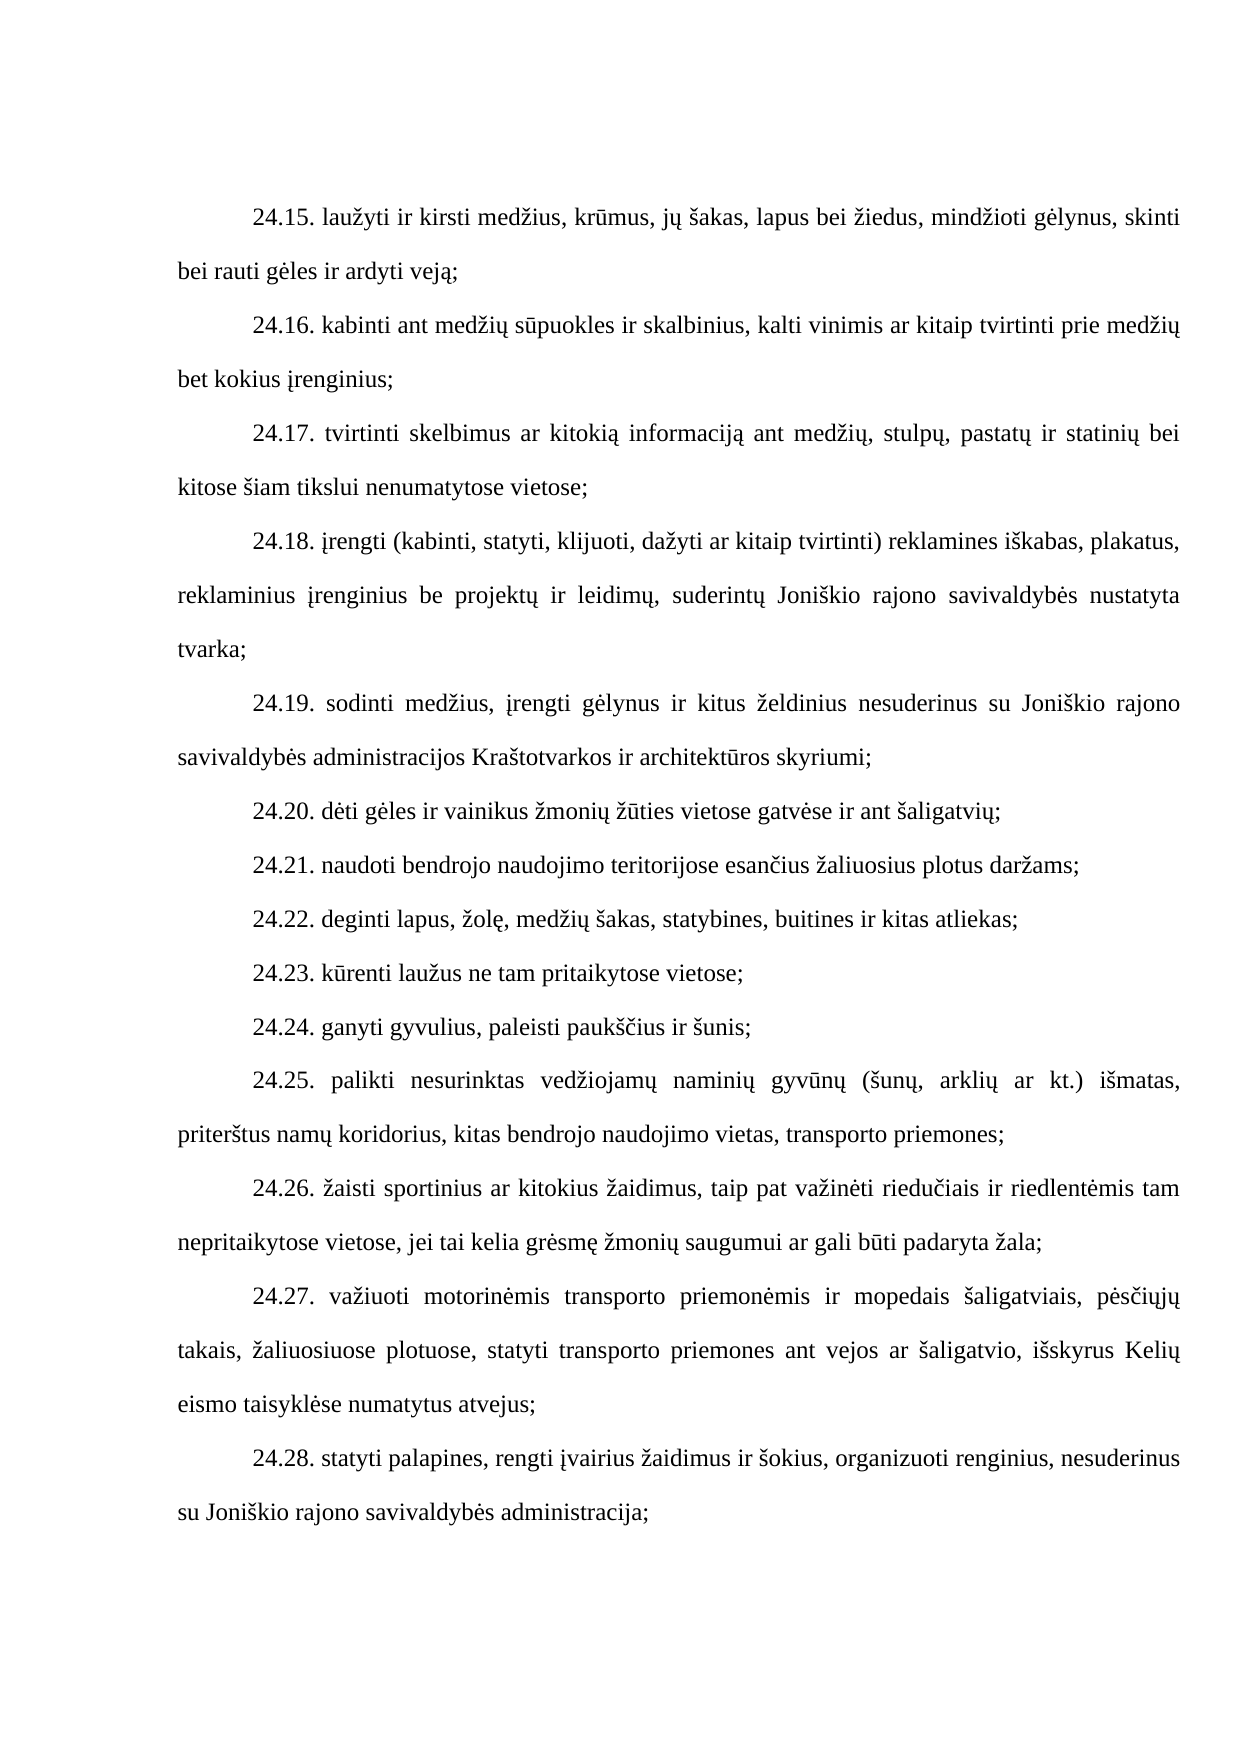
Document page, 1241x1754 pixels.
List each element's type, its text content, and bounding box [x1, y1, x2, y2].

text 24.20. dėti gėles ir vainikus žmonių žūties vietose gatvėse ir ant šaligatvių; [177, 771, 1181, 824]
text 24.16. kabinti ant medžių sūpuokles ir skalbinius, kalti vinimis ar kitaip tvirtinti prie medžių bet kokius įrenginius; [177, 285, 1181, 393]
text 24.15. laužyti ir kirsti medžius, krūmus, jų šakas, lapus bei žiedus, mindžioti gėlynus, skinti bei rauti gėles ir ardyti veją; [177, 177, 1181, 285]
text 24.22. deginti lapus, žolę, medžių šakas, statybines, buitines ir kitas atliekas; [177, 878, 1181, 932]
text 24.25. palikti nesurinktas vedžiojamų naminių gyvūnų (šunų, arklių ar kt.) išmatas, priterštus namų koridorius, kitas bendrojo naudojimo vietas, transporto priemones; [177, 1040, 1181, 1148]
text 24.18. įrengti (kabinti, statyti, klijuoti, dažyti ar kitaip tvirtinti) reklamines iškabas, plakatus, reklaminius įrenginius be projektų ir leidimų, suderintų Joniškio rajono savivaldybės nustatyta tvarka; [177, 501, 1181, 663]
text 24.21. naudoti bendrojo naudojimo teritorijose esančius žaliuosius plotus daržams; [177, 824, 1181, 878]
text 24.23. kūrenti laužus ne tam pritaikytose vietose; [177, 932, 1181, 986]
text 24.26. žaisti sportinius ar kitokius žaidimus, taip pat važinėti riedučiais ir riedlentėmis tam nepritaikytose vietose, jei tai kelia grėsmę žmonių saugumui ar gali būti padaryta žala; [177, 1148, 1181, 1256]
text 24.17. tvirtinti skelbimus ar kitokią informaciją ant medžių, stulpų, pastatų ir statinių bei kitose šiam tikslui nenumatytose vietose; [177, 393, 1181, 501]
text 24.19. sodinti medžius, įrengti gėlynus ir kitus želdinius nesuderinus su Joniškio rajono savivaldybės administracijos Kraštotvarkos ir architektūros skyriumi; [177, 663, 1181, 771]
text 24.28. statyti palapines, rengti įvairius žaidimus ir šokius, organizuoti renginius, nesuderinus su Joniškio rajono savivaldybės administracija; [177, 1418, 1181, 1526]
text 24.27. važiuoti motorinėmis transporto priemonėmis ir mopedais šaligatviais, pėsčiųjų takais, žaliuosiuose plotuose, statyti transporto priemones ant vejos ar šaligatvio, išskyrus Kelių eismo taisyklėse numatytus atvejus; [177, 1256, 1181, 1418]
text 24.24. ganyti gyvulius, paleisti paukščius ir šunis; [177, 986, 1181, 1040]
